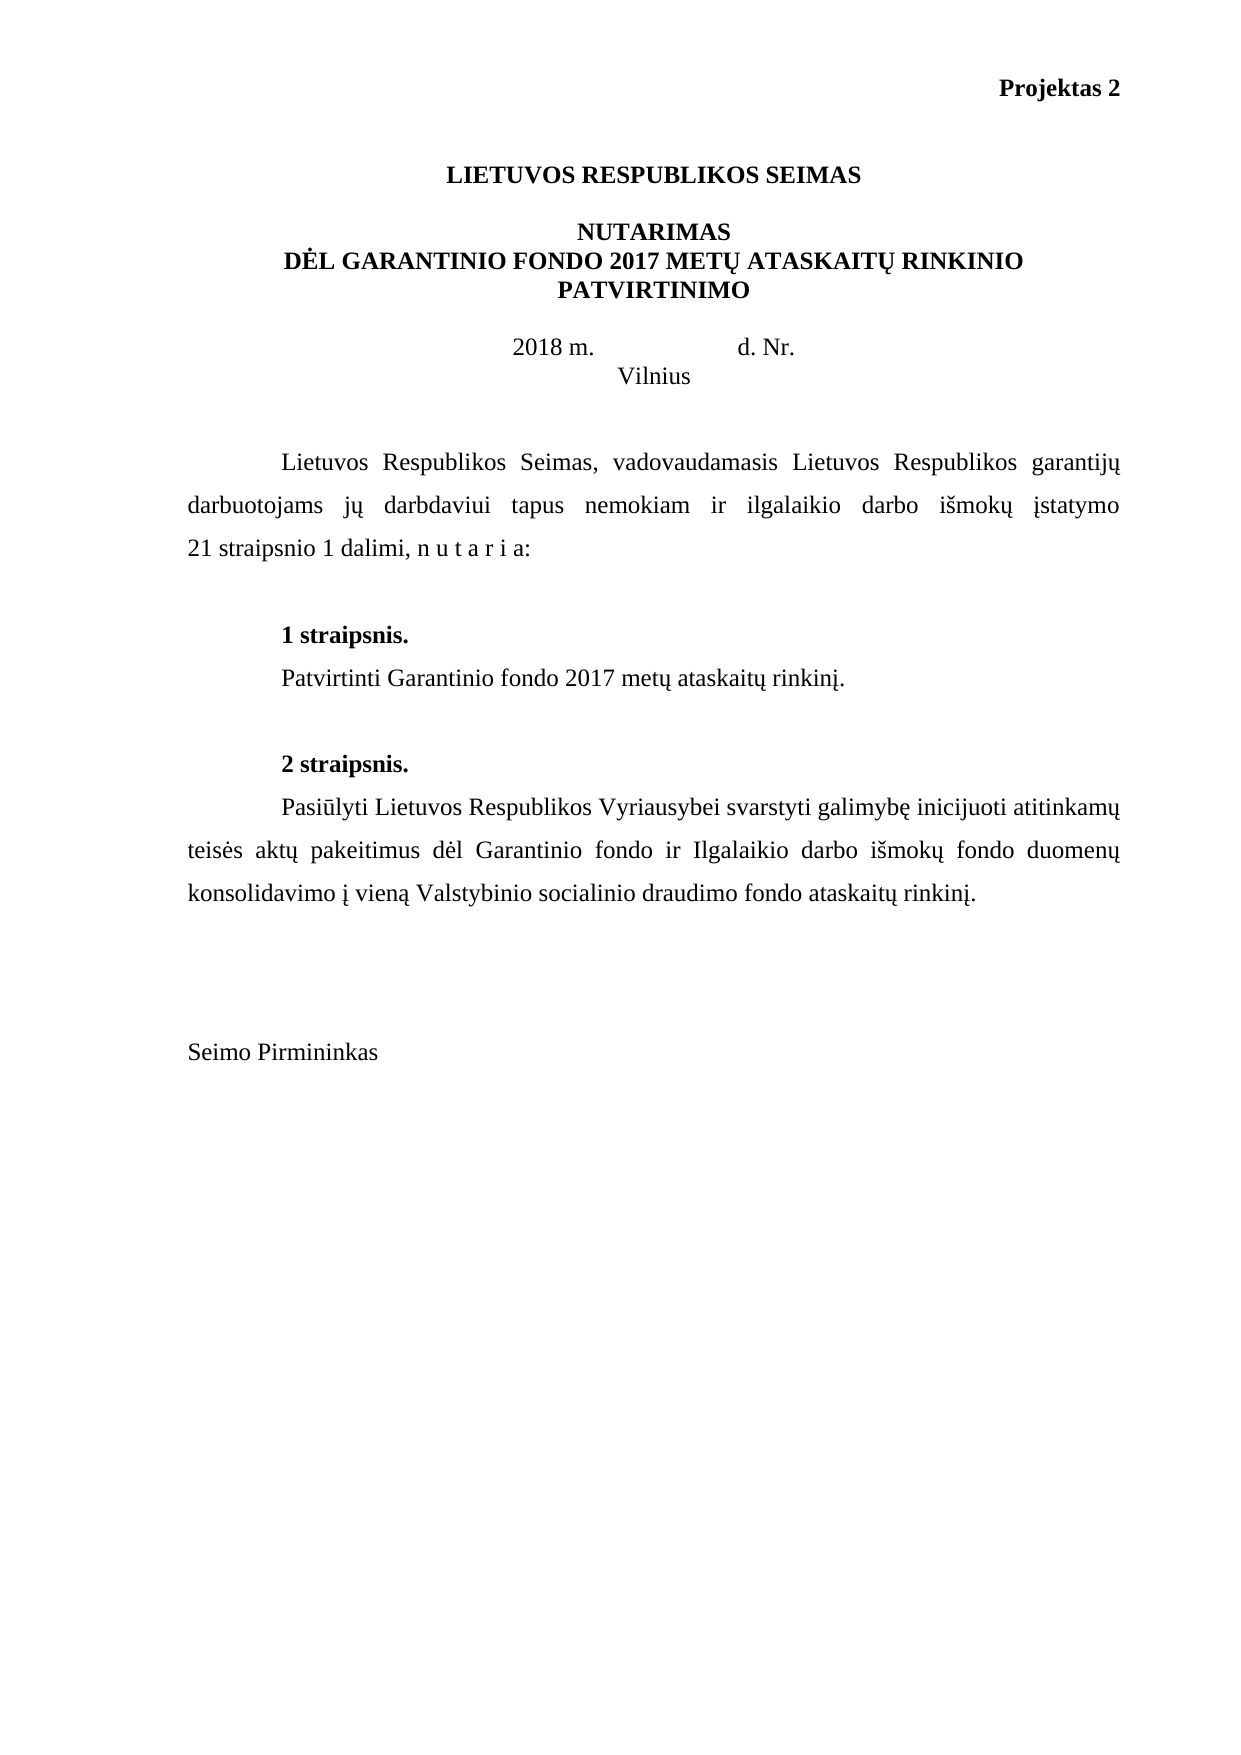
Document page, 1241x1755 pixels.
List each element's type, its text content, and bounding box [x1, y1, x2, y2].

text Pasiūlyti Lietuvos Respublikos Vyriausybei svarstyti galimybę inicijuoti atitinkamų teisės aktų pakeitimus dėl Garantinio fondo ir Ilgalaikio darbo išmokų fondo duomenų konsolidavimo į vieną Valstybinio socialinio draudimo fondo ataskaitų rinkinį. [187, 792, 1120, 907]
text Patvirtinti Garantinio fondo 2017 metų ataskaitų rinkinį. [187, 663, 1120, 692]
text 2 straipsnis. [187, 749, 1120, 778]
text Seimo Pirmininkas [187, 1037, 1120, 1065]
text 2018 m. d. Nr. [187, 332, 1120, 361]
text LIETUVOS RESPUBLIKOS SEIMAS [187, 160, 1120, 188]
text Vilnius [187, 361, 1120, 390]
text 1 straipsnis. [187, 620, 1120, 648]
text Projektas 2 [187, 73, 1120, 102]
text Lietuvos Respublikos Seimas, vadovaudamasis Lietuvos Respublikos garantijų darbuotojams jų darbdaviui tapus nemokiam ir ilgalaikio darbo išmokų įstatymo 21 straipsnio 1 dalimi, n u t a r i a: [187, 447, 1120, 562]
text NUTARIMAS [187, 217, 1120, 246]
text DĖL Garantinio fondo 2017 METŲ ATASKAITŲ RINKINIO PATVIRTINIMO [187, 246, 1120, 303]
